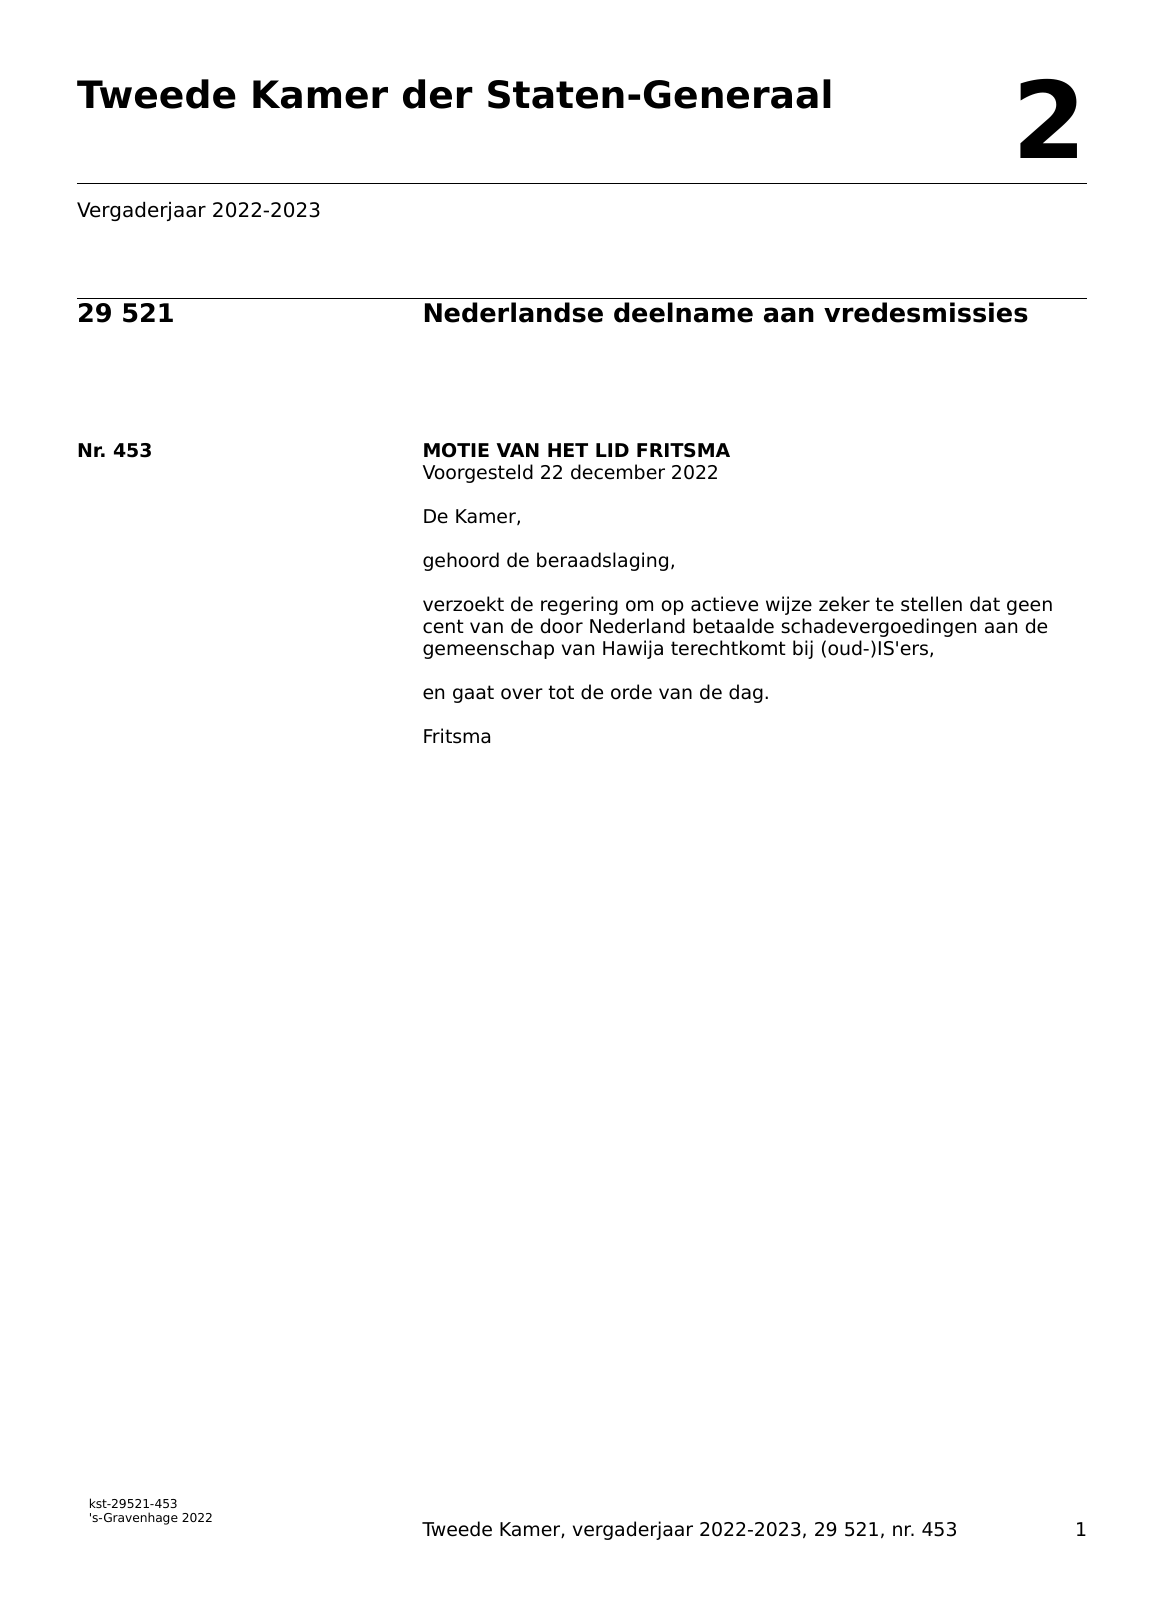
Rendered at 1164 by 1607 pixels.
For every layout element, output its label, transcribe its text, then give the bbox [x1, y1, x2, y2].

text en gaat over tot de orde van de dag. [422, 682, 1087, 704]
text kst-29521-453 [88, 1497, 323, 1511]
text De Kamer, [422, 506, 1087, 528]
table_header 2 [886, 59, 1087, 183]
text 's-Gravenhage 2022 [88, 1511, 323, 1525]
subtitle Nr. 453 MOTIE VAN HET LID FRITSMA [77, 440, 1087, 462]
text Voorgesteld 22 december 2022 [422, 462, 1087, 484]
subtitle 29 521 Nederlandse deelname aan vredesmissies [77, 299, 1087, 329]
text Fritsma [422, 726, 1087, 748]
text gehoord de beraadslaging, [422, 550, 1087, 572]
text verzoekt de regering om op actieve wijze zeker te stellen dat geen cent van de door Nederland betaalde schadevergoedingen aan de gemeenschap van Hawija terechtkomt bij (oud-)IS'ers, [422, 594, 1087, 660]
table_header Tweede Kamer der Staten-Generaal [77, 59, 886, 183]
table_cell Vergaderjaar 2022-2023 [77, 184, 1087, 298]
